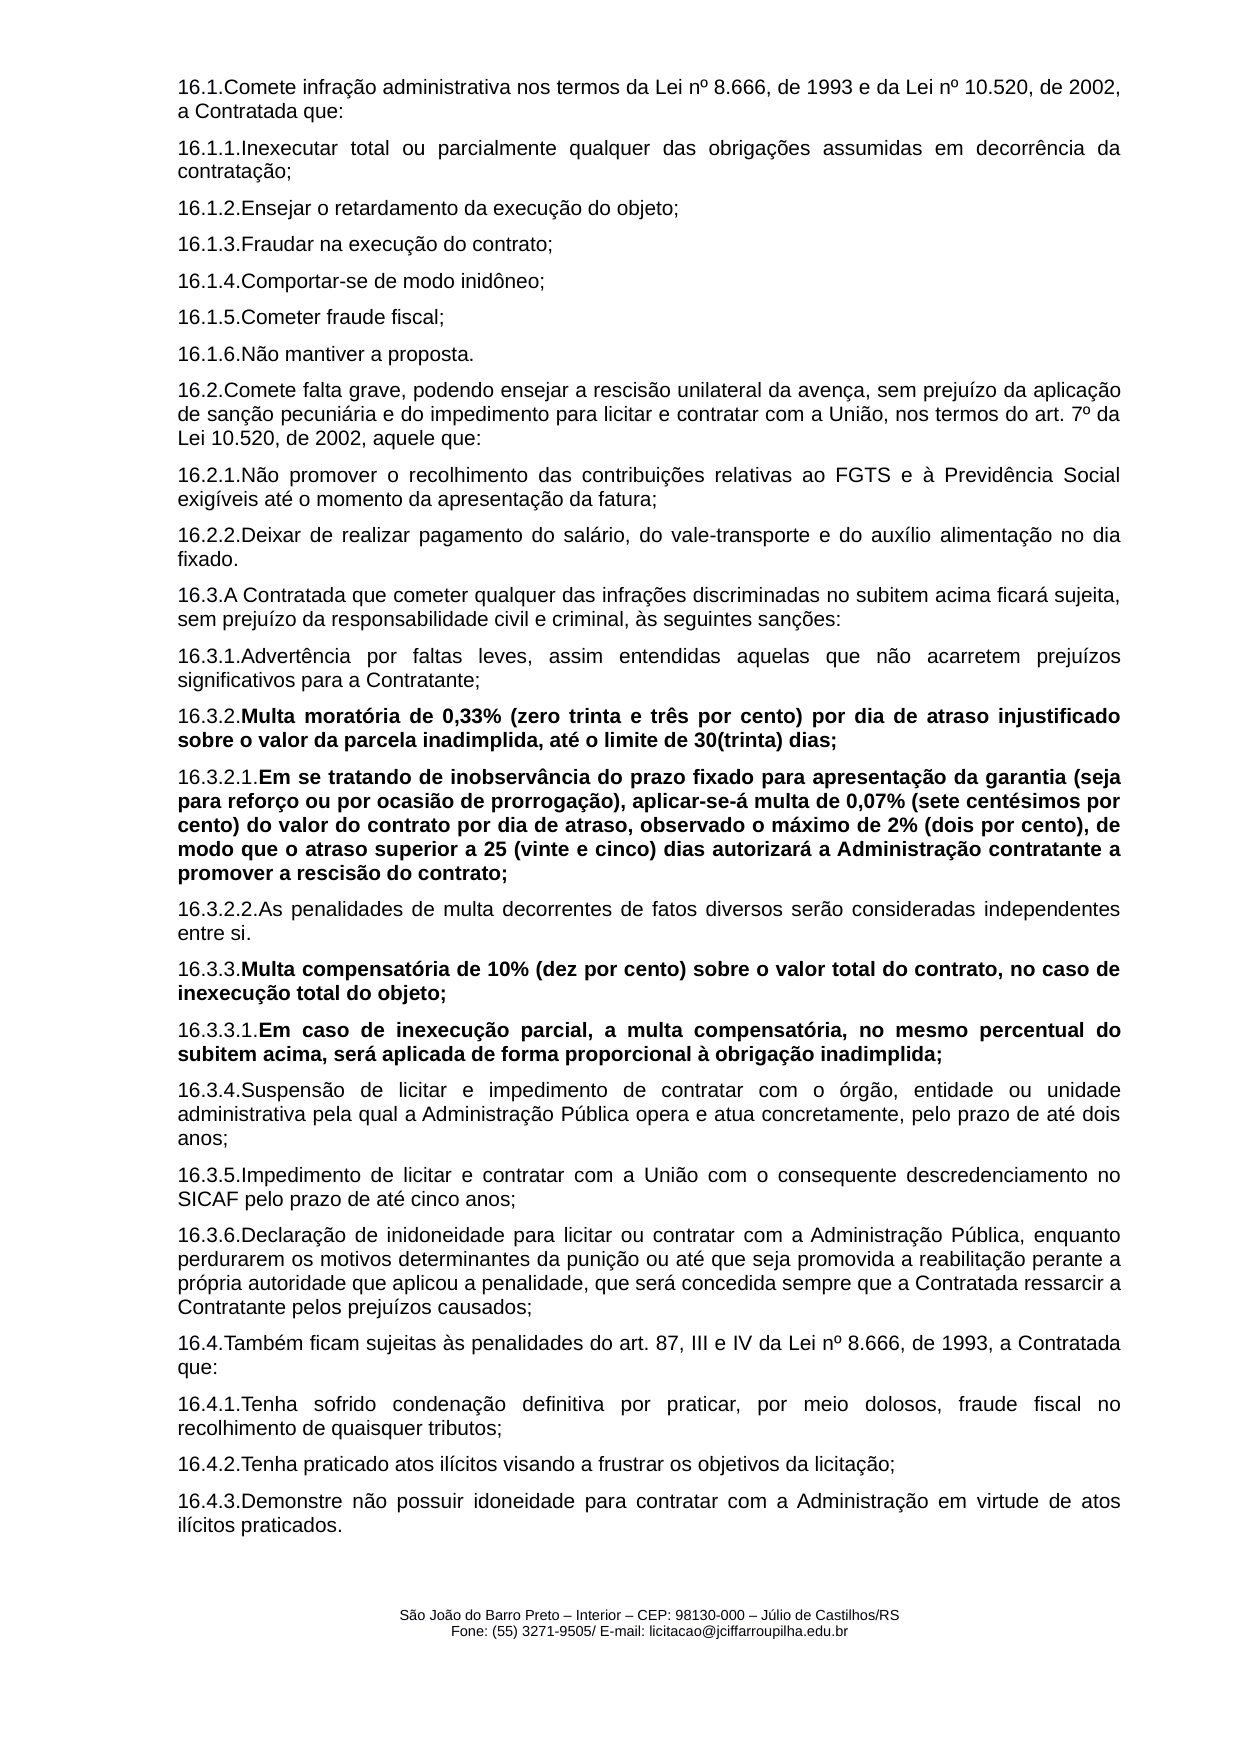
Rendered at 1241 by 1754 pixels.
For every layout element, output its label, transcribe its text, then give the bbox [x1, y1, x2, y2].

list Demonstre não possuir idoneidade para contratar com a Administração em virtude de atos ilícitos praticados. [177, 1488, 1122, 1536]
list Ensejar o retardamento da execução do objeto; [177, 196, 1122, 220]
list A Contratada que cometer qualquer das infrações discriminadas no subitem acima ficará sujeita, sem prejuízo da responsabilidade civil e criminal, às seguintes sanções: [177, 583, 1122, 631]
list Suspensão de licitar e impedimento de contratar com o órgão, entidade ou unidade administrativa pela qual a Administração Pública opera e atua concretamente, pelo prazo de até dois anos; [177, 1078, 1122, 1150]
list Multa moratória de 0,33% (zero trinta e três por cento) por dia de atraso injustificado sobre o valor da parcela inadimplida, até o limite de 30(trinta) dias; [177, 704, 1122, 752]
list Multa compensatória de 10% (dez por cento) sobre o valor total do contrato, no caso de inexecução total do objeto; [177, 957, 1122, 1005]
list Em caso de inexecução parcial, a multa compensatória, no mesmo percentual do subitem acima, será aplicada de forma proporcional à obrigação inadimplida; [177, 1018, 1122, 1066]
list Impedimento de licitar e contratar com a União com o consequente descredenciamento no SICAF pelo prazo de até cinco anos; [177, 1162, 1122, 1210]
list Também ficam sujeitas às penalidades do art. 87, III e IV da Lei nº 8.666, de 1993, a Contratada que: [177, 1331, 1122, 1379]
list Comportar-se de modo inidôneo; [177, 269, 1122, 293]
list Não mantiver a proposta. [177, 342, 1122, 366]
list Em se tratando de inobservância do prazo fixado para apresentação da garantia (seja para reforço ou por ocasião de prorrogação), aplicar-se-á multa de 0,07% (sete centésimos por cento) do valor do contrato por dia de atraso, observado o máximo de 2% (dois por cento), de modo que o atraso superior a 25 (vinte e cinco) dias autorizará a Administração contratante a promover a rescisão do contrato; [177, 764, 1122, 884]
list Não promover o recolhimento das contribuições relativas ao FGTS e à Previdência Social exigíveis até o momento da apresentação da fatura; [177, 462, 1122, 510]
list Inexecutar total ou parcialmente qualquer das obrigações assumidas em decorrência da contratação; [177, 135, 1122, 183]
list Cometer fraude fiscal; [177, 305, 1122, 329]
list As penalidades de multa decorrentes de fatos diversos serão consideradas independentes entre si. [177, 897, 1122, 945]
list Tenha sofrido condenação definitiva por praticar, por meio dolosos, fraude fiscal no recolhimento de quaisquer tributos; [177, 1392, 1122, 1439]
list Tenha praticado atos ilícitos visando a frustrar os objetivos da licitação; [177, 1452, 1122, 1476]
list Declaração de inidoneidade para licitar ou contratar com a Administração Pública, enquanto perdurarem os motivos determinantes da punição ou até que seja promovida a reabilitação perante a própria autoridade que aplicou a penalidade, que será concedida sempre que a Contratada ressarcir a Contratante pelos prejuízos causados; [177, 1223, 1122, 1319]
list Comete falta grave, podendo ensejar a rescisão unilateral da avença, sem prejuízo da aplicação de sanção pecuniária e do impedimento para licitar e contratar com a União, nos termos do art. 7º da Lei 10.520, de 2002, aquele que: [177, 378, 1122, 450]
list Deixar de realizar pagamento do salário, do vale-transporte e do auxílio alimentação no dia fixado. [177, 523, 1122, 571]
list Advertência por faltas leves, assim entendidas aquelas que não acarretem prejuízos significativos para a Contratante; [177, 644, 1122, 692]
list Comete infração administrativa nos termos da Lei nº 8.666, de 1993 e da Lei nº 10.520, de 2002, a Contratada que: [177, 75, 1122, 123]
list Fraudar na execução do contrato; [177, 232, 1122, 256]
